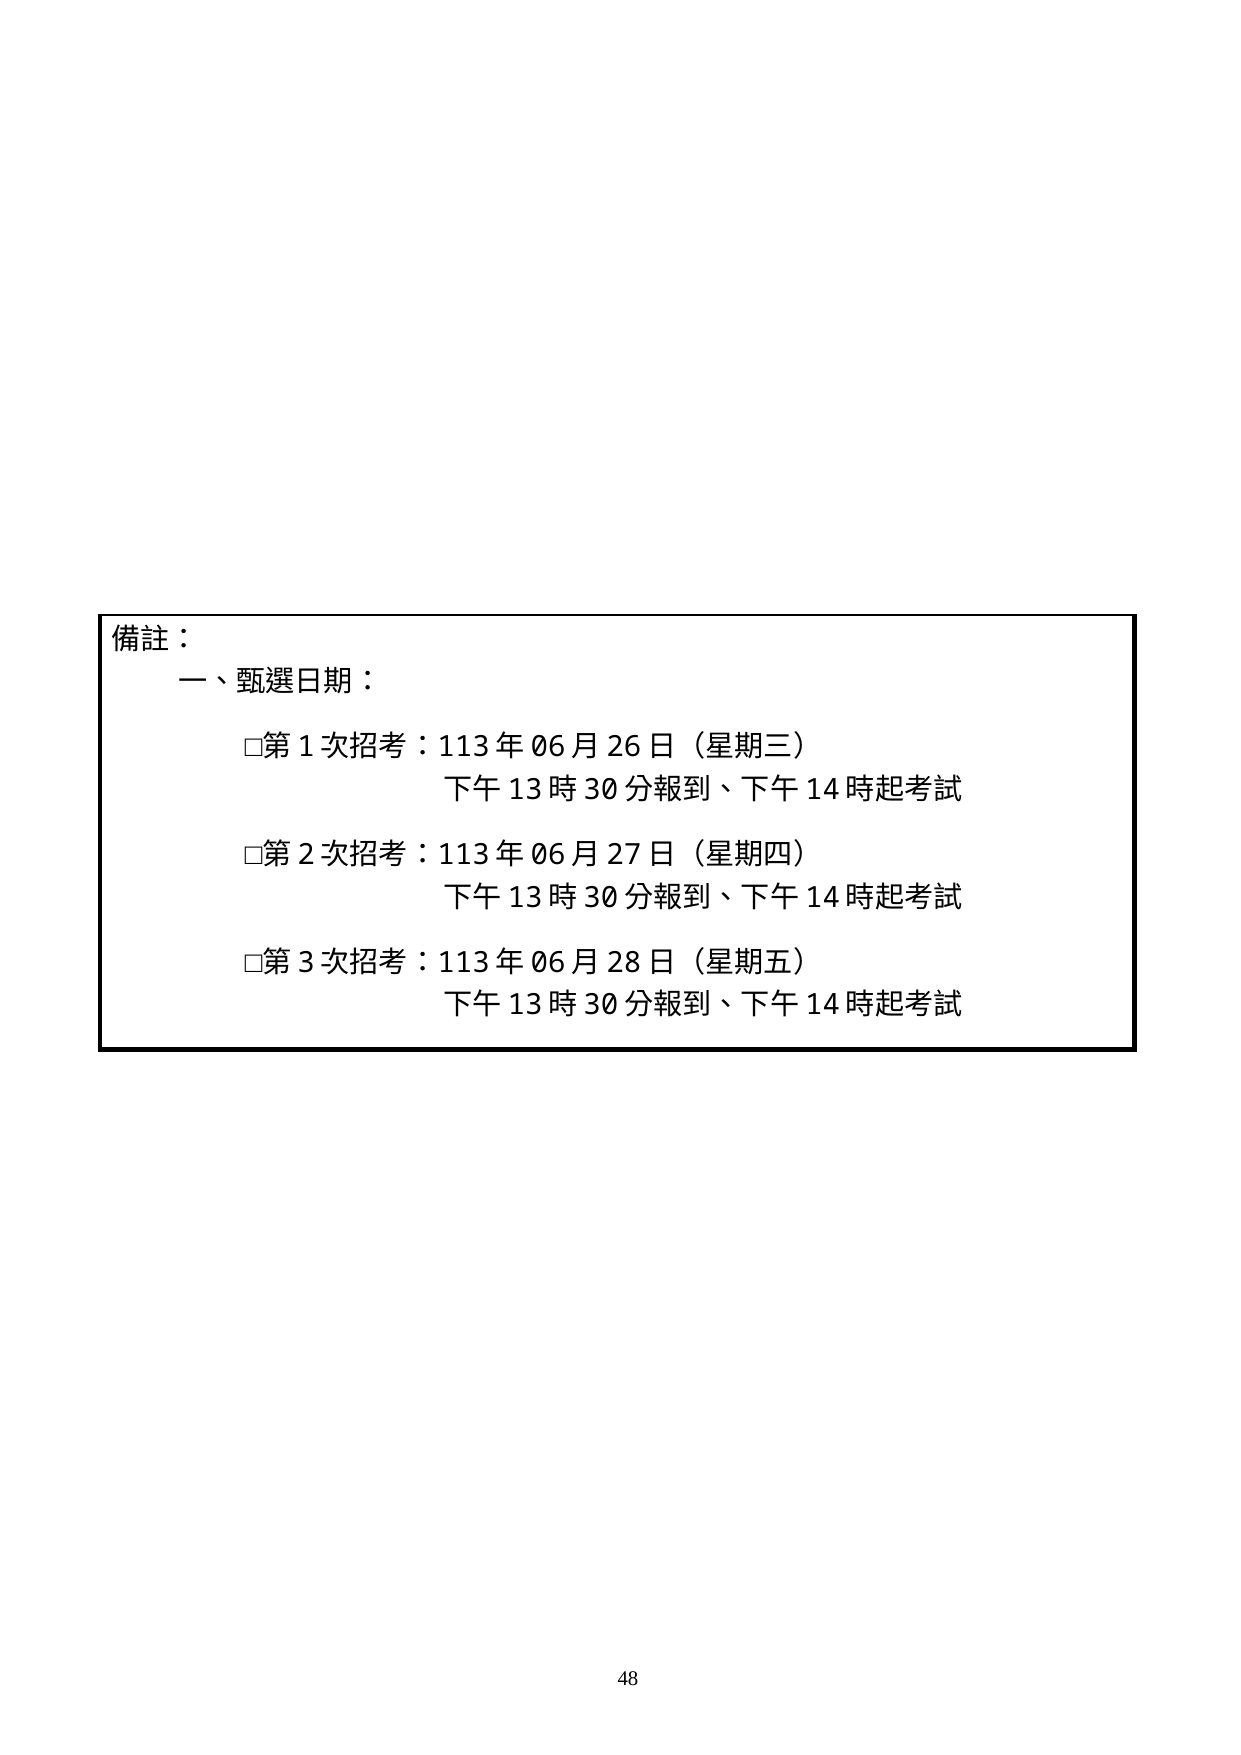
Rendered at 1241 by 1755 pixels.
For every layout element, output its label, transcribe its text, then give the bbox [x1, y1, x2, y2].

table_cell 備註： 一、甄選日期： □第1次招考：113年06月26日（星期三） 下午13時30分報到、下午14時起考試 □第2次招考：113年06月27日（星期四） 下午13時30分報到、下午14時起考試 □第3次招考：113年06月28日（星期五） 下午13時30分報到、下午14時起考試 [102, 616, 1132, 1047]
